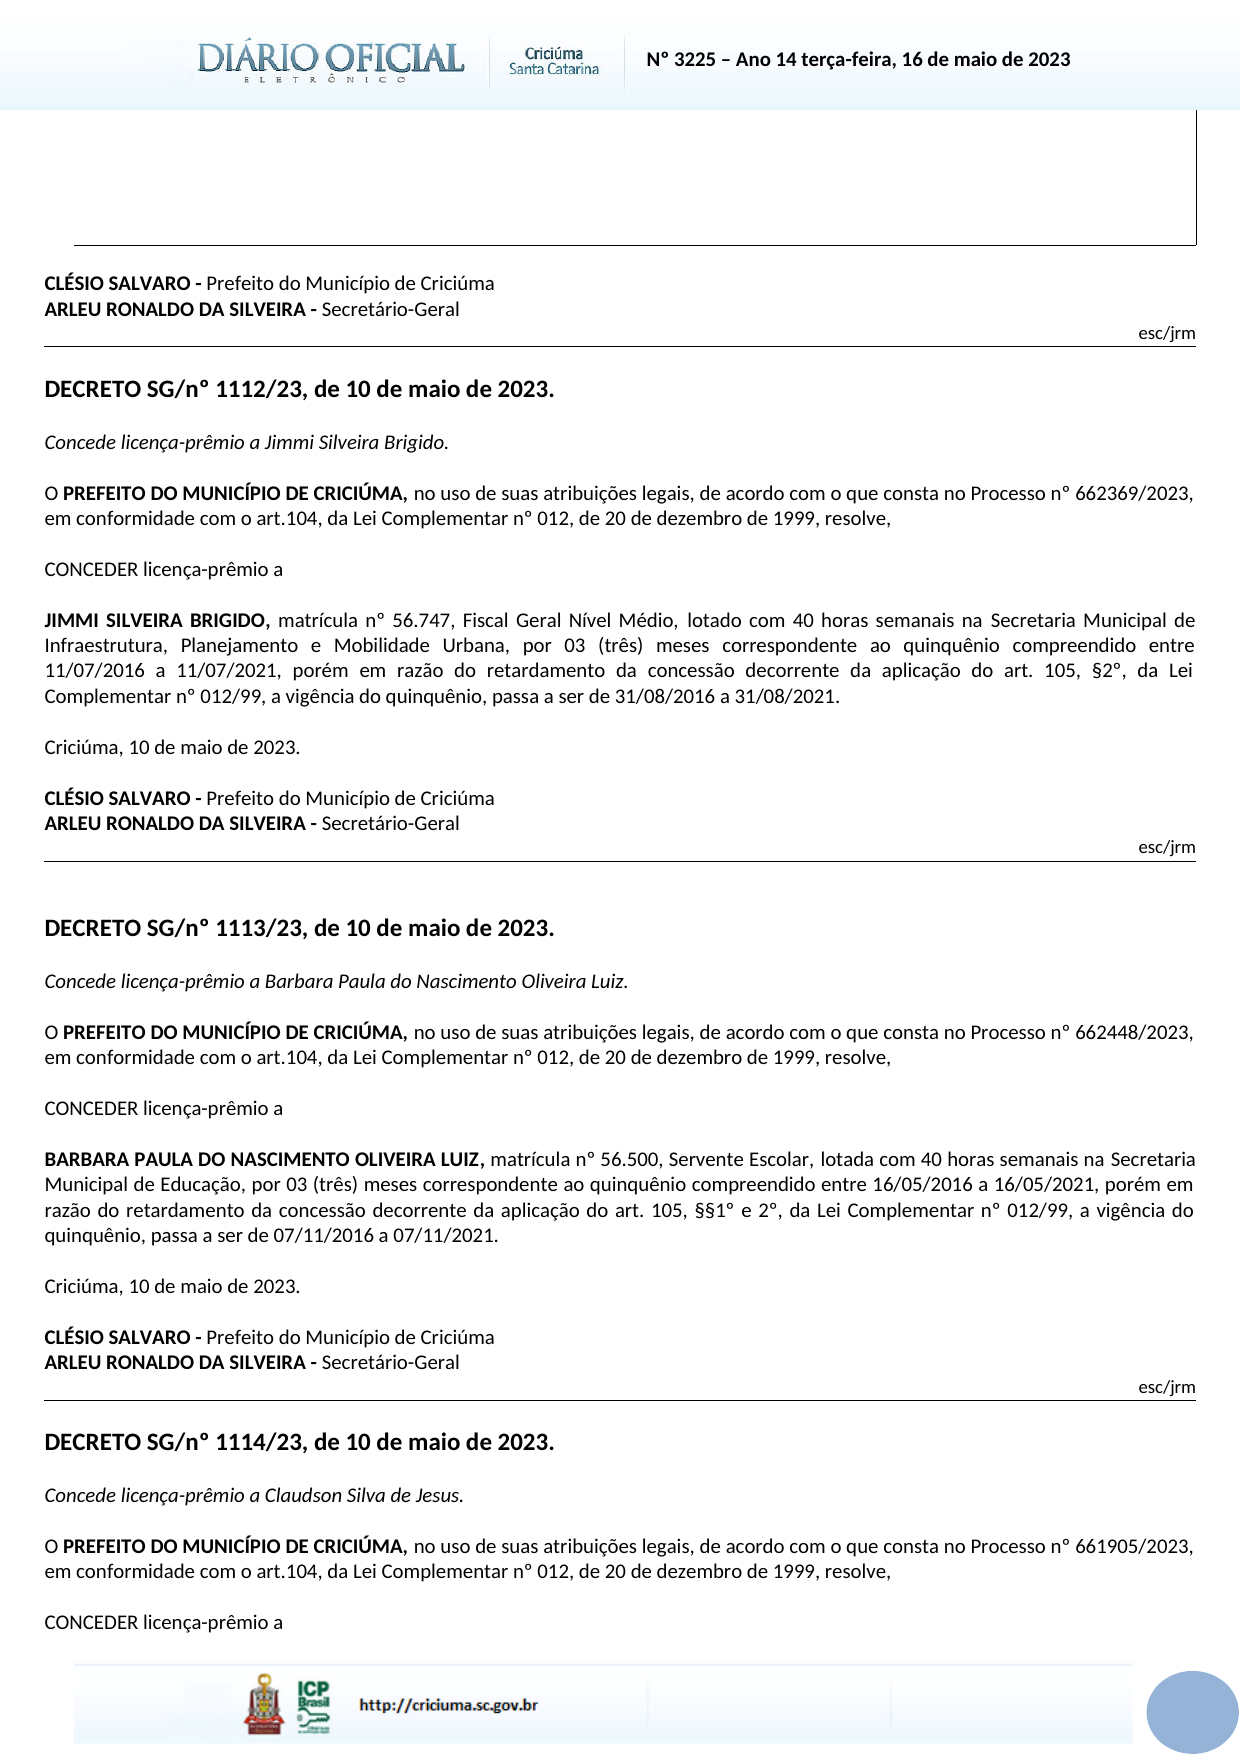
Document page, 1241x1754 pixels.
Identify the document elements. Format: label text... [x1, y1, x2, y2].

text O PREFEITO DO MUNICÍPIO DE CRICIÚMA, no uso de suas atribuições legais, de acordo com o que consta no Processo nº 661905/2023, em conformidade com o art.104, da Lei Complementar nº 012, de 20 de dezembro de 1999, resolve, [44, 1533, 1196, 1584]
text CONCEDER licença-prêmio a [44, 556, 1196, 581]
text Concede licença-prêmio a Jimmi Silveira Brigido. [44, 429, 1196, 454]
text BARBARA PAULA DO NASCIMENTO OLIVEIRA LUIZ, matrícula nº 56.500, Servente Escolar, lotada com 40 horas semanais na Secretaria Municipal de Educação, por 03 (três) meses correspondente ao quinquênio compreendido entre 16/05/2016 a 16/05/2021, porém em razão do retardamento da concessão decorrente da aplicação do art. 105, §§1º e 2º, da Lei Complementar nº 012/99, a vigência do quinquênio, passa a ser de 07/11/2016 a 07/11/2021. [44, 1146, 1196, 1248]
text JIMMI SILVEIRA BRIGIDO, matrícula nº 56.747, Fiscal Geral Nível Médio, lotado com 40 horas semanais na Secretaria Municipal de Infraestrutura, Planejamento e Mobilidade Urbana, por 03 (três) meses correspondente ao quinquênio compreendido entre 11/07/2016 a 11/07/2021, porém em razão do retardamento da concessão decorrente da aplicação do art. 105, §2º, da Lei Complementar nº 012/99, a vigência do quinquênio, passa a ser de 31/08/2016 a 31/08/2021. [44, 607, 1196, 708]
text CLÉSIO SALVARO - Prefeito do Município de Criciúma [44, 785, 1196, 810]
text Concede licença-prêmio a Claudson Silva de Jesus. [44, 1482, 1196, 1508]
text CONCEDER licença-prêmio a [44, 1609, 1196, 1635]
text esc/jrm [44, 836, 1196, 861]
text O PREFEITO DO MUNICÍPIO DE CRICIÚMA, no uso de suas atribuições legais, de acordo com o que consta no Processo nº 662369/2023, em conformidade com o art.104, da Lei Complementar nº 012, de 20 de dezembro de 1999, resolve, [44, 480, 1196, 531]
text ARLEU RONALDO DA SILVEIRA - Secretário-Geral [44, 810, 1196, 836]
text CONCEDER licença-prêmio a [44, 1095, 1196, 1121]
text ARLEU RONALDO DA SILVEIRA - Secretário-Geral [44, 296, 1196, 321]
text ARLEU RONALDO DA SILVEIRA - Secretário-Geral [44, 1349, 1196, 1375]
text DECRETO SG/nº 1113/23, de 10 de maio de 2023. [44, 912, 1196, 943]
text Concede licença-prêmio a Barbara Paula do Nascimento Oliveira Luiz. [44, 968, 1196, 994]
text esc/jrm [44, 321, 1196, 346]
text CLÉSIO SALVARO - Prefeito do Município de Criciúma [44, 271, 1196, 296]
text DECRETO SG/nº 1114/23, de 10 de maio de 2023. [44, 1426, 1196, 1457]
text CLÉSIO SALVARO - Prefeito do Município de Criciúma [44, 1324, 1196, 1349]
text O PREFEITO DO MUNICÍPIO DE CRICIÚMA, no uso de suas atribuições legais, de acordo com o que consta no Processo nº 662448/2023, em conformidade com o art.104, da Lei Complementar nº 012, de 20 de dezembro de 1999, resolve, [44, 1019, 1196, 1070]
text esc/jrm [44, 1375, 1196, 1400]
text Criciúma, 10 de maio de 2023. [44, 1273, 1196, 1299]
text Criciúma, 10 de maio de 2023. [44, 734, 1196, 759]
text DECRETO SG/nº 1112/23, de 10 de maio de 2023. [44, 373, 1196, 403]
